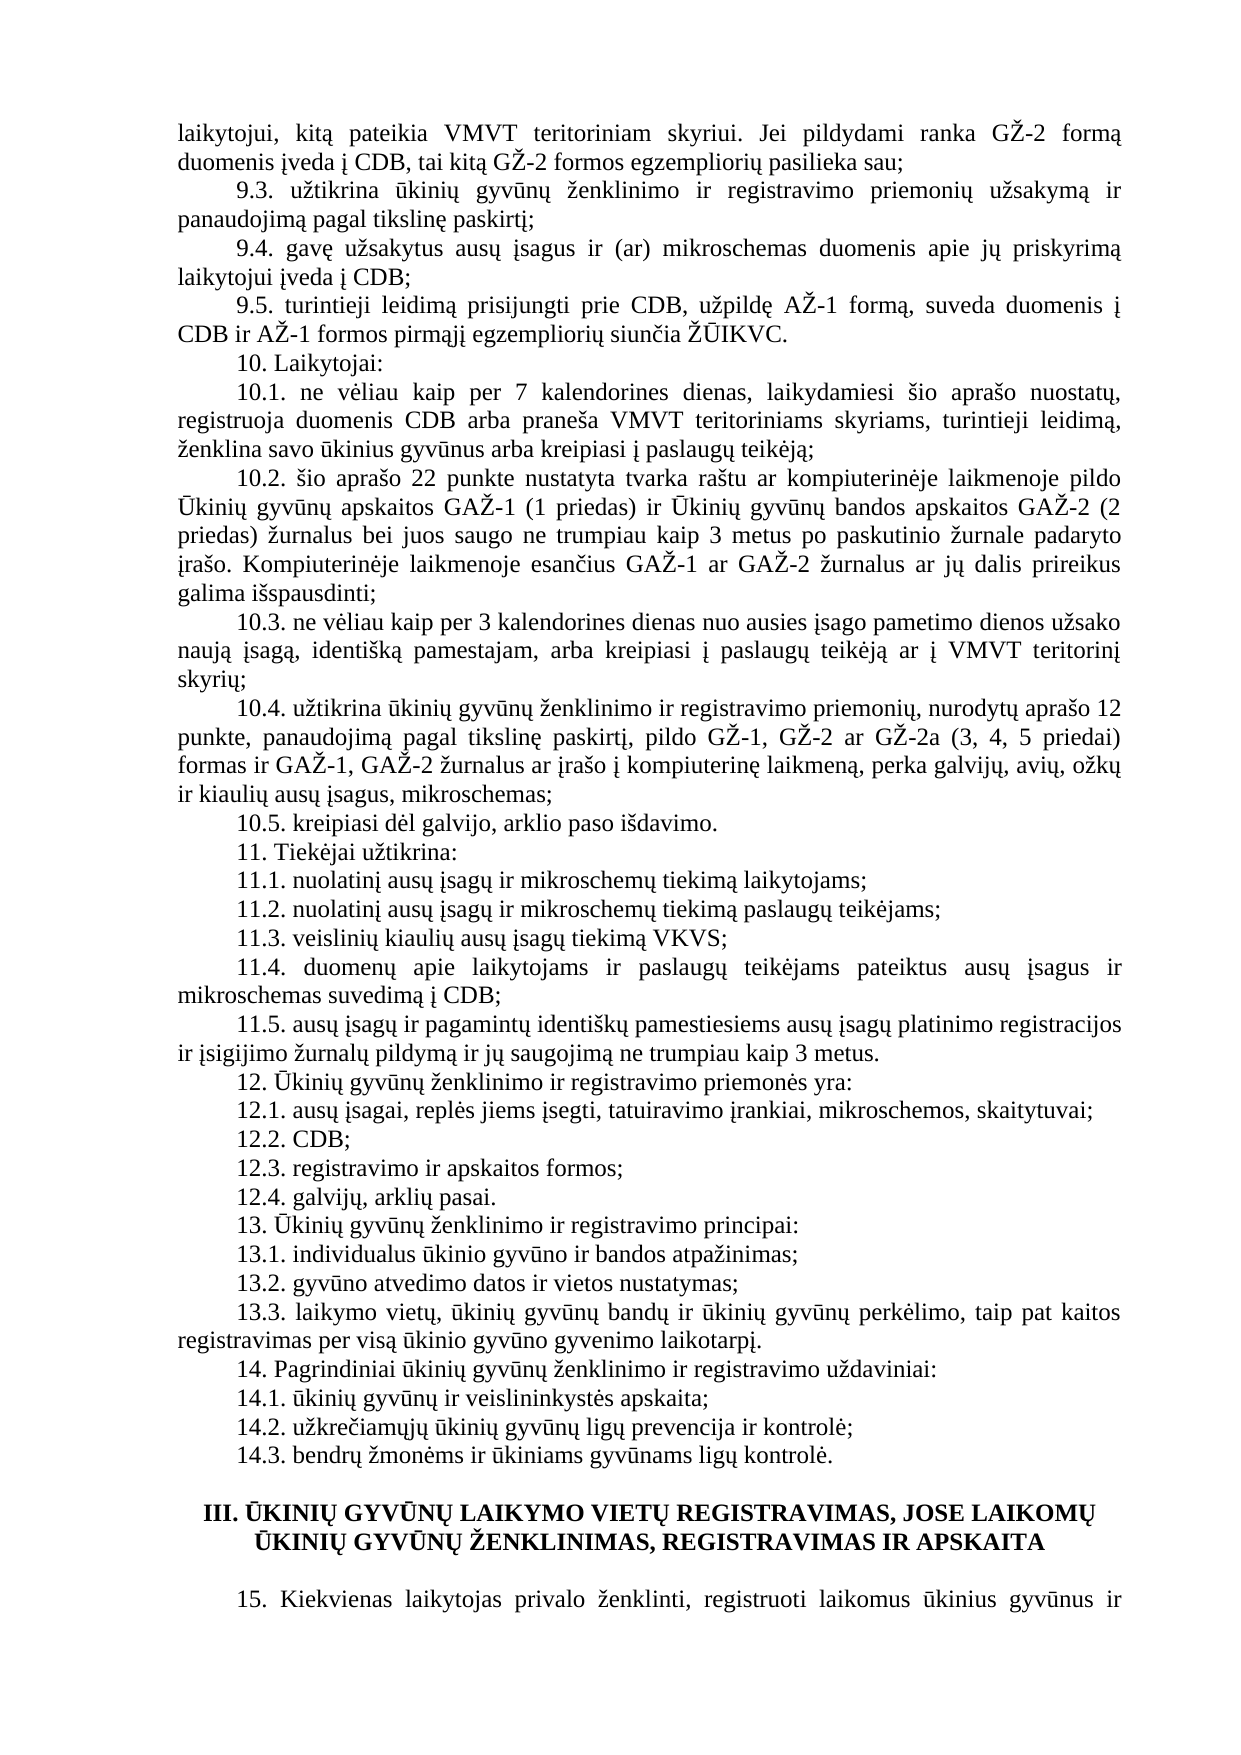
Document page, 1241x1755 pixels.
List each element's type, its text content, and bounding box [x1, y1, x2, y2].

text 10.5. kreipiasi dėl galvijo, arklio paso išdavimo. [177, 808, 1122, 837]
text 12.2. CDB; [177, 1124, 1122, 1153]
text 9.5. turintieji leidimą prisijungti prie CDB, užpildę AŽ-1 formą, suveda duomenis į CDB ir AŽ-1 formos pirmąjį egzempliorių siunčia ŽŪIKVC. [177, 291, 1122, 348]
text 12.1. ausų įsagai, replės jiems įsegti, tatuiravimo įrankiai, mikroschemos, skaitytuvai; [177, 1096, 1122, 1124]
text 12. Ūkinių gyvūnų ženklinimo ir registravimo priemonės yra: [177, 1067, 1122, 1096]
text 11.3. veislinių kiaulių ausų įsagų tiekimą VKVS; [177, 923, 1122, 952]
text 13.3. laikymo vietų, ūkinių gyvūnų bandų ir ūkinių gyvūnų perkėlimo, taip pat kaitos registravimas per visą ūkinio gyvūno gyvenimo laikotarpį. [177, 1297, 1122, 1354]
text 10.3. ne vėliau kaip per 3 kalendorines dienas nuo ausies įsago pametimo dienos užsako naują įsagą, identišką pamestajam, arba kreipiasi į paslaugų teikėją ar į VMVT teritorinį skyrių; [177, 607, 1122, 693]
text 11.2. nuolatinį ausų įsagų ir mikroschemų tiekimą paslaugų teikėjams; [177, 894, 1122, 923]
text 10.1. ne vėliau kaip per 7 kalendorines dienas, laikydamiesi šio aprašo nuostatų, registruoja duomenis CDB arba praneša VMVT teritoriniams skyriams, turintieji leidimą, ženklina savo ūkinius gyvūnus arba kreipiasi į paslaugų teikėją; [177, 377, 1122, 463]
text laikytojui, kitą pateikia VMVT teritoriniam skyriui. Jei pildydami ranka GŽ-2 formą duomenis įveda į CDB, tai kitą GŽ-2 formos egzempliorių pasilieka sau; [177, 118, 1122, 176]
text 10. Laikytojai: [177, 348, 1122, 377]
text 11. Tiekėjai užtikrina: [177, 837, 1122, 866]
text 11.1. nuolatinį ausų įsagų ir mikroschemų tiekimą laikytojams; [177, 866, 1122, 894]
text 13.1. individualus ūkinio gyvūno ir bandos atpažinimas; [177, 1239, 1122, 1268]
text 15. Kiekvienas laikytojas privalo ženklinti, registruoti laikomus ūkinius gyvūnus ir [177, 1584, 1122, 1613]
text III. ŪKINIŲ gyvūnų LAIKYMO VIETŲ REGISTRAVIMAS, Jose laikomų ŪKINIŲ gyvūnų ŽENKLINIMAS, REGISTRAVIMAS IR APSKAITA [177, 1498, 1122, 1556]
text 9.4. gavę užsakytus ausų įsagus ir (ar) mikroschemas duomenis apie jų priskyrimą laikytojui įveda į CDB; [177, 233, 1122, 291]
text 9.3. užtikrina ūkinių gyvūnų ženklinimo ir registravimo priemonių užsakymą ir panaudojimą pagal tikslinę paskirtį; [177, 176, 1122, 233]
text 11.5. ausų įsagų ir pagamintų identiškų pamestiesiems ausų įsagų platinimo registracijos ir įsigijimo žurnalų pildymą ir jų saugojimą ne trumpiau kaip 3 metus. [177, 1009, 1122, 1067]
text 10.4. užtikrina ūkinių gyvūnų ženklinimo ir registravimo priemonių, nurodytų aprašo 12 punkte, panaudojimą pagal tikslinę paskirtį, pildo GŽ-1, GŽ-2 ar GŽ-2a (3, 4, 5 priedai) formas ir GAŽ-1, GAŽ-2 žurnalus ar įrašo į kompiuterinę laikmeną, perka galvijų, avių, ožkų ir kiaulių ausų įsagus, mikroschemas; [177, 693, 1122, 808]
text 12.4. galvijų, arklių pasai. [177, 1182, 1122, 1211]
text 13. Ūkinių gyvūnų ženklinimo ir registravimo principai: [177, 1211, 1122, 1239]
text 12.3. registravimo ir apskaitos formos; [177, 1153, 1122, 1182]
text 14. Pagrindiniai ūkinių gyvūnų ženklinimo ir registravimo uždaviniai: [177, 1354, 1122, 1383]
text 14.2. užkrečiamųjų ūkinių gyvūnų ligų prevencija ir kontrolė; [177, 1412, 1122, 1441]
text 14.1. ūkinių gyvūnų ir veislininkystės apskaita; [177, 1383, 1122, 1412]
text 13.2. gyvūno atvedimo datos ir vietos nustatymas; [177, 1268, 1122, 1297]
text 14.3. bendrų žmonėms ir ūkiniams gyvūnams ligų kontrolė. [177, 1441, 1122, 1469]
text 10.2. šio aprašo 22 punkte nustatyta tvarka raštu ar kompiuterinėje laikmenoje pildo Ūkinių gyvūnų apskaitos GAŽ-1 (1 priedas) ir Ūkinių gyvūnų bandos apskaitos GAŽ-2 (2 priedas) žurnalus bei juos saugo ne trumpiau kaip 3 metus po paskutinio žurnale padaryto įrašo. Kompiuterinėje laikmenoje esančius GAŽ-1 ar GAŽ-2 žurnalus ar jų dalis prireikus galima išspausdinti; [177, 463, 1122, 607]
text 11.4. duomenų apie laikytojams ir paslaugų teikėjams pateiktus ausų įsagus ir mikroschemas suvedimą į CDB; [177, 952, 1122, 1009]
